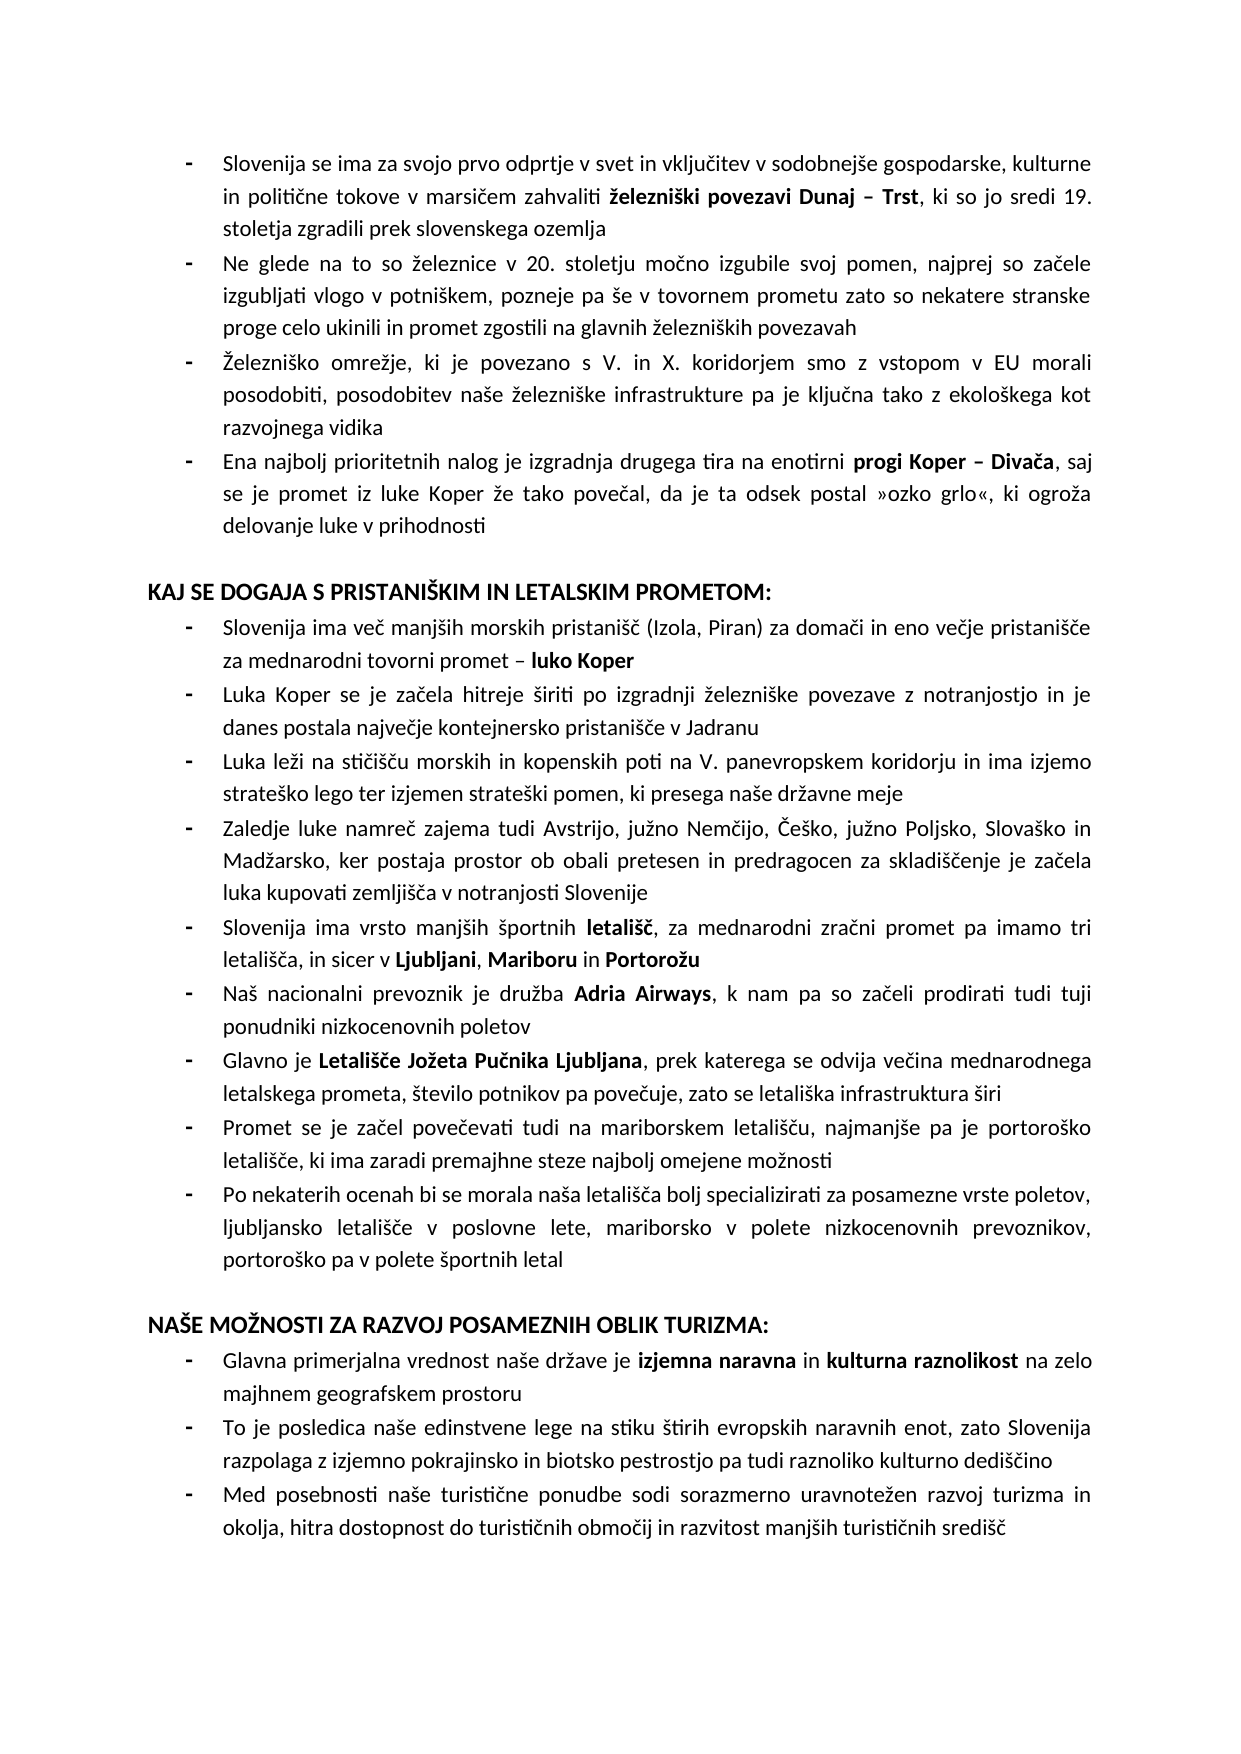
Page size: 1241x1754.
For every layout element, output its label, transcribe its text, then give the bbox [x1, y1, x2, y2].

list Promet se je začel povečevati tudi na mariborskem letališču, najmanjše pa je portoroško letališče, ki ima zaradi premajhne steze najbolj omejene možnosti [185, 1111, 1093, 1174]
list Zaledje luke namreč zajema tudi Avstrijo, južno Nemčijo, Češko, južno Poljsko, Slovaško in Madžarsko, ker postaja prostor ob obali pretesen in predragocen za skladiščenje je začela luka kupovati zemljišča v notranjosti Slovenije [185, 812, 1093, 907]
text NAŠE MOŽNOSTI ZA RAZVOJ POSAMEZNIH OBLIK TURIZMA: [148, 1309, 1093, 1340]
list Slovenija se ima za svojo prvo odprtje v svet in vključitev v sodobnejše gospodarske, kulturne in politične tokove v marsičem zahvaliti železniški povezavi Dunaj – Trst, ki so jo sredi 19. stoletja zgradili prek slovenskega ozemlja [185, 148, 1093, 242]
list Ne glede na to so železnice v 20. stoletju močno izgubile svoj pomen, najprej so začele izgubljati vlogo v potniškem, pozneje pa še v tovornem prometu zato so nekatere stranske proge celo ukinili in promet zgostili na glavnih železniških povezavah [185, 247, 1093, 342]
list Po nekaterih ocenah bi se morala naša letališča bolj specializirati za posamezne vrste poletov, ljubljansko letališče v poslovne lete, mariborsko v polete nizkocenovnih prevoznikov, portoroško pa v polete športnih letal [185, 1178, 1093, 1273]
list Naš nacionalni prevoznik je družba Adria Airways, k nam pa so začeli prodirati tudi tuji ponudniki nizkocenovnih poletov [185, 978, 1093, 1040]
list Slovenija ima vrsto manjših športnih letališč, za mednarodni zračni promet pa imamo tri letališča, in sicer v Ljubljani, Mariboru in Portorožu [185, 911, 1093, 973]
list Slovenija ima več manjših morskih pristanišč (Izola, Piran) za domači in eno večje pristanišče za mednarodni tovorni promet – luko Koper [185, 611, 1093, 674]
list Glavno je Letališče Jožeta Pučnika Ljubljana, prek katerega se odvija večina mednarodnega letalskega prometa, število potnikov pa povečuje, zato se letališka infrastruktura širi [185, 1044, 1093, 1107]
text KAJ SE DOGAJA S PRISTANIŠKIM IN LETALSKIM PROMETOM: [148, 576, 1093, 607]
list Glavna primerjalna vrednost naše države je izjemna naravna in kulturna raznolikost na zelo majhnem geografskem prostoru [185, 1344, 1093, 1407]
list To je posledica naše edinstvene lege na stiku štirih evropskih naravnih enot, zato Slovenija razpolaga z izjemno pokrajinsko in biotsko pestrostjo pa tudi raznoliko kulturno dediščino [185, 1411, 1093, 1474]
list Luka Koper se je začela hitreje širiti po izgradnji železniške povezave z notranjostjo in je danes postala največje kontejnersko pristanišče v Jadranu [185, 678, 1093, 741]
list Ena najbolj prioritetnih nalog je izgradnja drugega tira na enotirni progi Koper – Divača, saj se je promet iz luke Koper že tako povečal, da je ta odsek postal »ozko grlo«, ki ogroža delovanje luke v prihodnosti [185, 445, 1093, 540]
list Železniško omrežje, ki je povezano s V. in X. koridorjem smo z vstopom v EU morali posodobiti, posodobitev naše železniške infrastrukture pa je ključna tako z ekološkega kot razvojnega vidika [185, 346, 1093, 441]
list Luka leži na stičišču morskih in kopenskih poti na V. panevropskem koridorju in ima izjemo strateško lego ter izjemen strateški pomen, ki presega naše državne meje [185, 745, 1093, 807]
list Med posebnosti naše turistične ponudbe sodi sorazmerno uravnotežen razvoj turizma in okolja, hitra dostopnost do turističnih območij in razvitost manjših turističnih središč [185, 1478, 1093, 1541]
